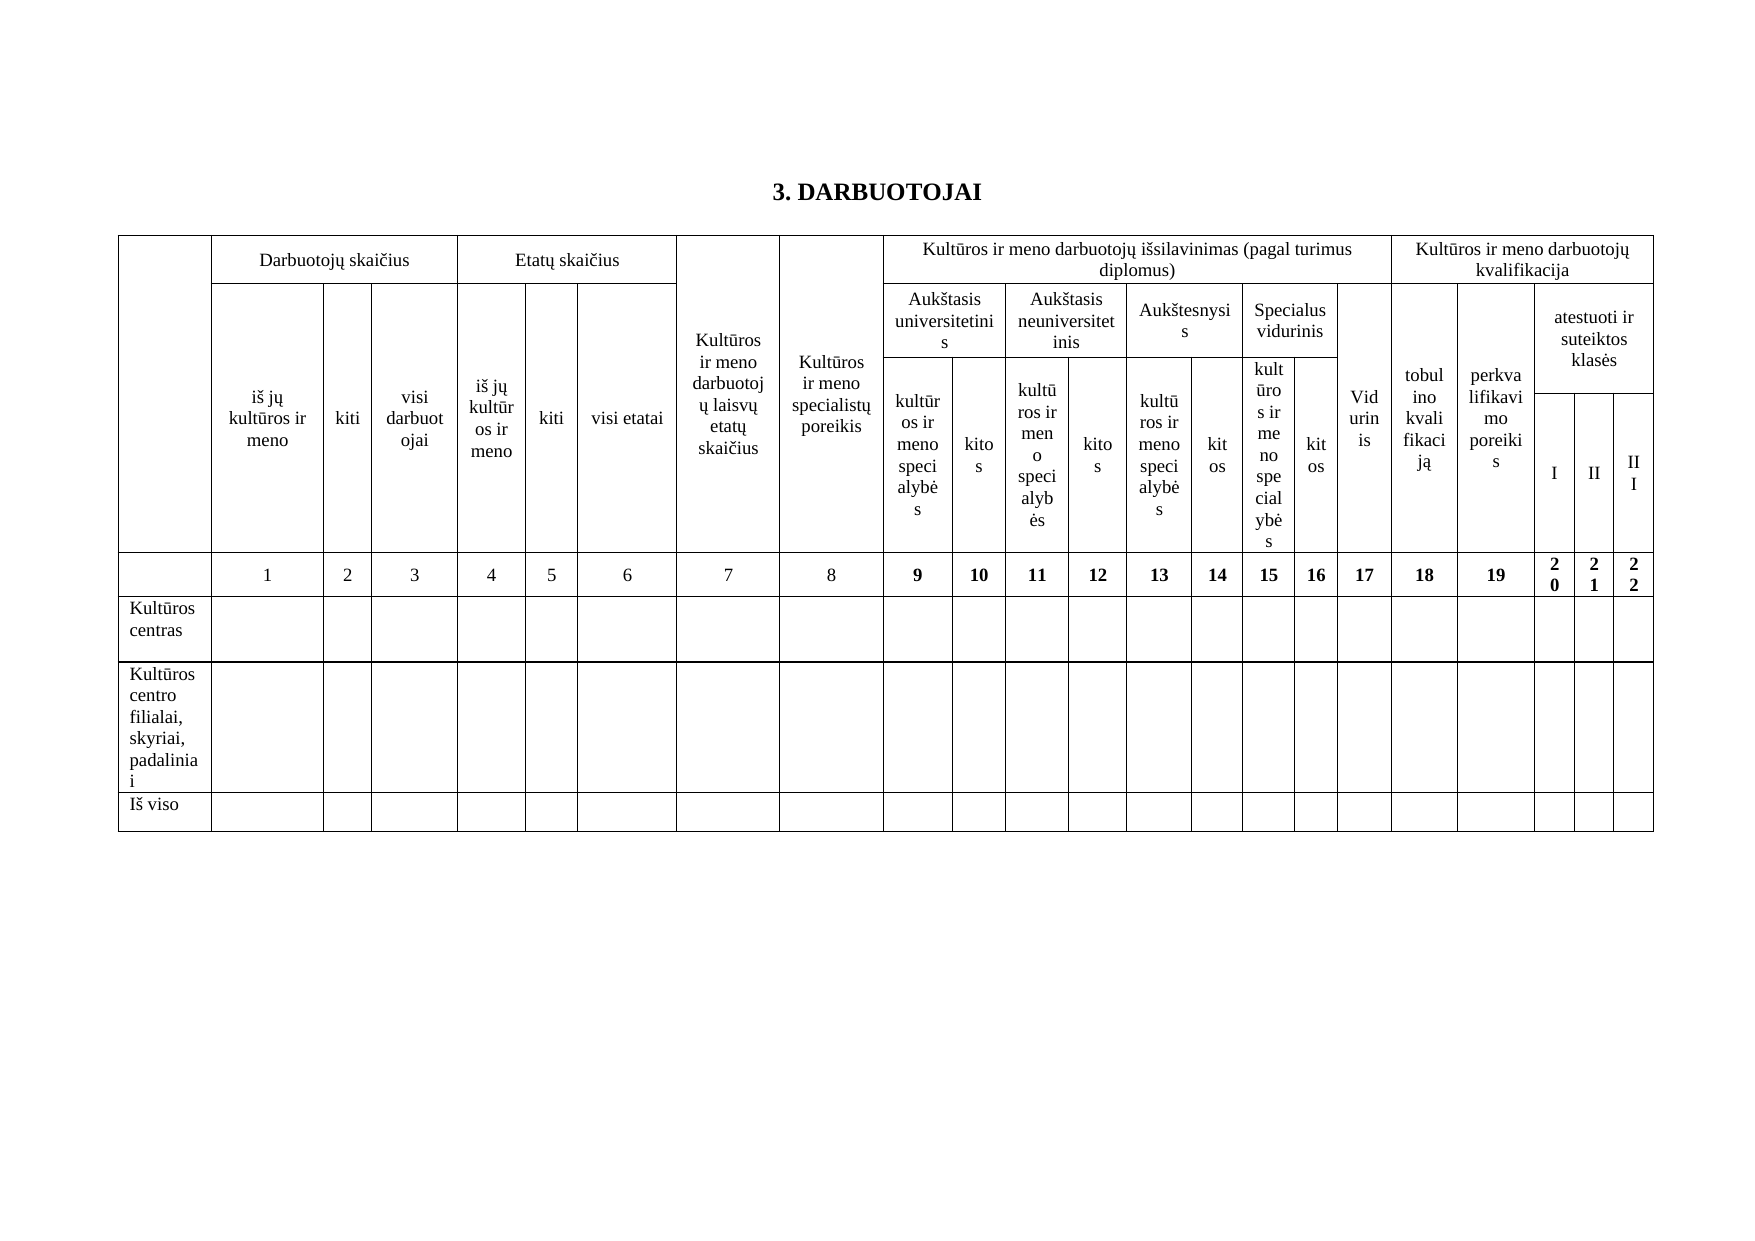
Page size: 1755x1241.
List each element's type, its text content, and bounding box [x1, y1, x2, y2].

table_cell [1614, 793, 1653, 831]
table_header Kultūros ir meno darbuotojų laisvų etatų skaičius [677, 236, 779, 552]
table_cell visi darbuotojai [372, 284, 457, 552]
table_cell [324, 793, 371, 831]
table_cell 16 [1295, 553, 1337, 596]
table_cell 12 [1069, 553, 1126, 596]
table_cell [526, 793, 577, 831]
table_cell Specialus vidurinis [1243, 284, 1337, 357]
table_cell [1535, 663, 1574, 792]
table_cell [1535, 793, 1574, 831]
table_cell Aukštasis universitetinis [884, 284, 1005, 357]
table_cell [1006, 597, 1068, 661]
table_cell [953, 597, 1005, 661]
text 3. DARBUOTOJAI [118, 177, 1636, 206]
table_cell [458, 793, 525, 831]
table_cell [1192, 597, 1242, 661]
table_cell [780, 793, 883, 831]
table_cell [884, 597, 952, 661]
table_cell [780, 597, 883, 661]
table_cell [1338, 597, 1391, 661]
table_cell Aukštasis neuniversitetinis [1006, 284, 1126, 357]
table_cell kitos [953, 358, 1005, 552]
table_cell 19 [1458, 553, 1534, 596]
table_header Kultūros ir meno darbuotojų išsilavinimas (pagal turimus diplomus) [884, 236, 1391, 283]
table_cell 7 [677, 553, 779, 596]
table_cell [1069, 663, 1126, 792]
table_cell 20 [1535, 553, 1574, 596]
table_cell [578, 793, 676, 831]
table_cell 1 [212, 553, 323, 596]
table_cell 8 [780, 553, 883, 596]
table_cell [1006, 663, 1068, 792]
table_cell kultūros ir meno specialybės [1127, 358, 1191, 552]
table_cell [119, 553, 211, 596]
table_cell tobulino kvalifikaciją [1392, 284, 1457, 552]
table_cell [212, 663, 323, 792]
table_cell [1338, 793, 1391, 831]
table_cell kitos [1069, 358, 1126, 552]
table_cell Aukštesnysis [1127, 284, 1242, 357]
table_header Darbuotojų skaičius [212, 236, 457, 283]
table_cell [1069, 793, 1126, 831]
table_cell [1575, 663, 1613, 792]
table_cell [677, 597, 779, 661]
table_cell kultūros ir meno specialybės [1243, 358, 1294, 552]
table_cell 14 [1192, 553, 1242, 596]
table_cell kultūros ir meno specialybės [1006, 358, 1068, 552]
table_cell [458, 663, 525, 792]
table_cell [372, 663, 457, 792]
table_cell Kultūros centro filialai, skyriai, padaliniai [119, 663, 211, 792]
table_cell [212, 793, 323, 831]
table_cell atestuoti ir suteiktos klasės [1535, 284, 1653, 392]
table_cell [1458, 663, 1534, 792]
table_cell [677, 663, 779, 792]
table_cell [953, 793, 1005, 831]
table_cell [526, 663, 577, 792]
table_cell [1127, 663, 1191, 792]
table_cell 11 [1006, 553, 1068, 596]
table_cell [372, 793, 457, 831]
table_cell [1458, 597, 1534, 661]
table_cell [578, 597, 676, 661]
table_header Kultūros ir meno darbuotojų kvalifikacija [1392, 236, 1653, 283]
table_cell perkvalifikavimo poreikis [1458, 284, 1534, 552]
table_cell kitos [1295, 358, 1337, 552]
table_cell 18 [1392, 553, 1457, 596]
table_cell 21 [1575, 553, 1613, 596]
table_cell II [1575, 394, 1613, 552]
table_cell [780, 663, 883, 792]
table_cell [953, 663, 1005, 792]
table_cell 5 [526, 553, 577, 596]
table_cell 13 [1127, 553, 1191, 596]
table_cell [1458, 793, 1534, 831]
table_cell [212, 597, 323, 661]
table_cell [1243, 663, 1294, 792]
table_cell [1192, 663, 1242, 792]
table_cell [1614, 597, 1653, 661]
table_cell [1127, 793, 1191, 831]
table_cell kultūros ir meno specialybės [884, 358, 952, 552]
table_header Kultūros ir meno specialistų poreikis [780, 236, 883, 552]
table_cell [1295, 597, 1337, 661]
table_cell 2 [324, 553, 371, 596]
table_cell [1575, 597, 1613, 661]
table_cell Kultūros centras [119, 597, 211, 661]
table_cell [1295, 793, 1337, 831]
table_cell [884, 793, 952, 831]
table_cell [324, 663, 371, 792]
table_cell [458, 597, 525, 661]
table_cell 9 [884, 553, 952, 596]
table_cell kiti [324, 284, 371, 552]
table_cell iš jų kultūros ir meno [212, 284, 323, 552]
table_cell [1535, 597, 1574, 661]
table_cell [1614, 663, 1653, 792]
table_cell [578, 663, 676, 792]
table_cell Iš viso [119, 793, 211, 831]
table_cell [1243, 793, 1294, 831]
table_cell [1069, 597, 1126, 661]
table_cell 22 [1614, 553, 1653, 596]
table_cell [1127, 597, 1191, 661]
table_cell [1295, 663, 1337, 792]
table_cell [1392, 793, 1457, 831]
table_header [119, 236, 211, 552]
table_header Etatų skaičius [458, 236, 676, 283]
table_cell visi etatai [578, 284, 676, 552]
table_cell [1575, 793, 1613, 831]
table_cell Vidurinis [1338, 284, 1391, 552]
table_cell [526, 597, 577, 661]
table_cell [1392, 597, 1457, 661]
table_cell [1192, 793, 1242, 831]
table_cell iš jų kultūros ir meno [458, 284, 525, 552]
table_cell [1006, 793, 1068, 831]
table_cell 3 [372, 553, 457, 596]
table_cell [677, 793, 779, 831]
table_cell 17 [1338, 553, 1391, 596]
table_cell III [1614, 394, 1653, 552]
table_cell 10 [953, 553, 1005, 596]
table_cell [372, 597, 457, 661]
table_cell 15 [1243, 553, 1294, 596]
table_cell 4 [458, 553, 525, 596]
table_cell kiti [526, 284, 577, 552]
table_cell [1243, 597, 1294, 661]
table_cell kitos [1192, 358, 1242, 552]
table_cell [1392, 663, 1457, 792]
table_cell [1338, 663, 1391, 792]
table_cell I [1535, 394, 1574, 552]
table_cell 6 [578, 553, 676, 596]
table_cell [884, 663, 952, 792]
table_cell [324, 597, 371, 661]
